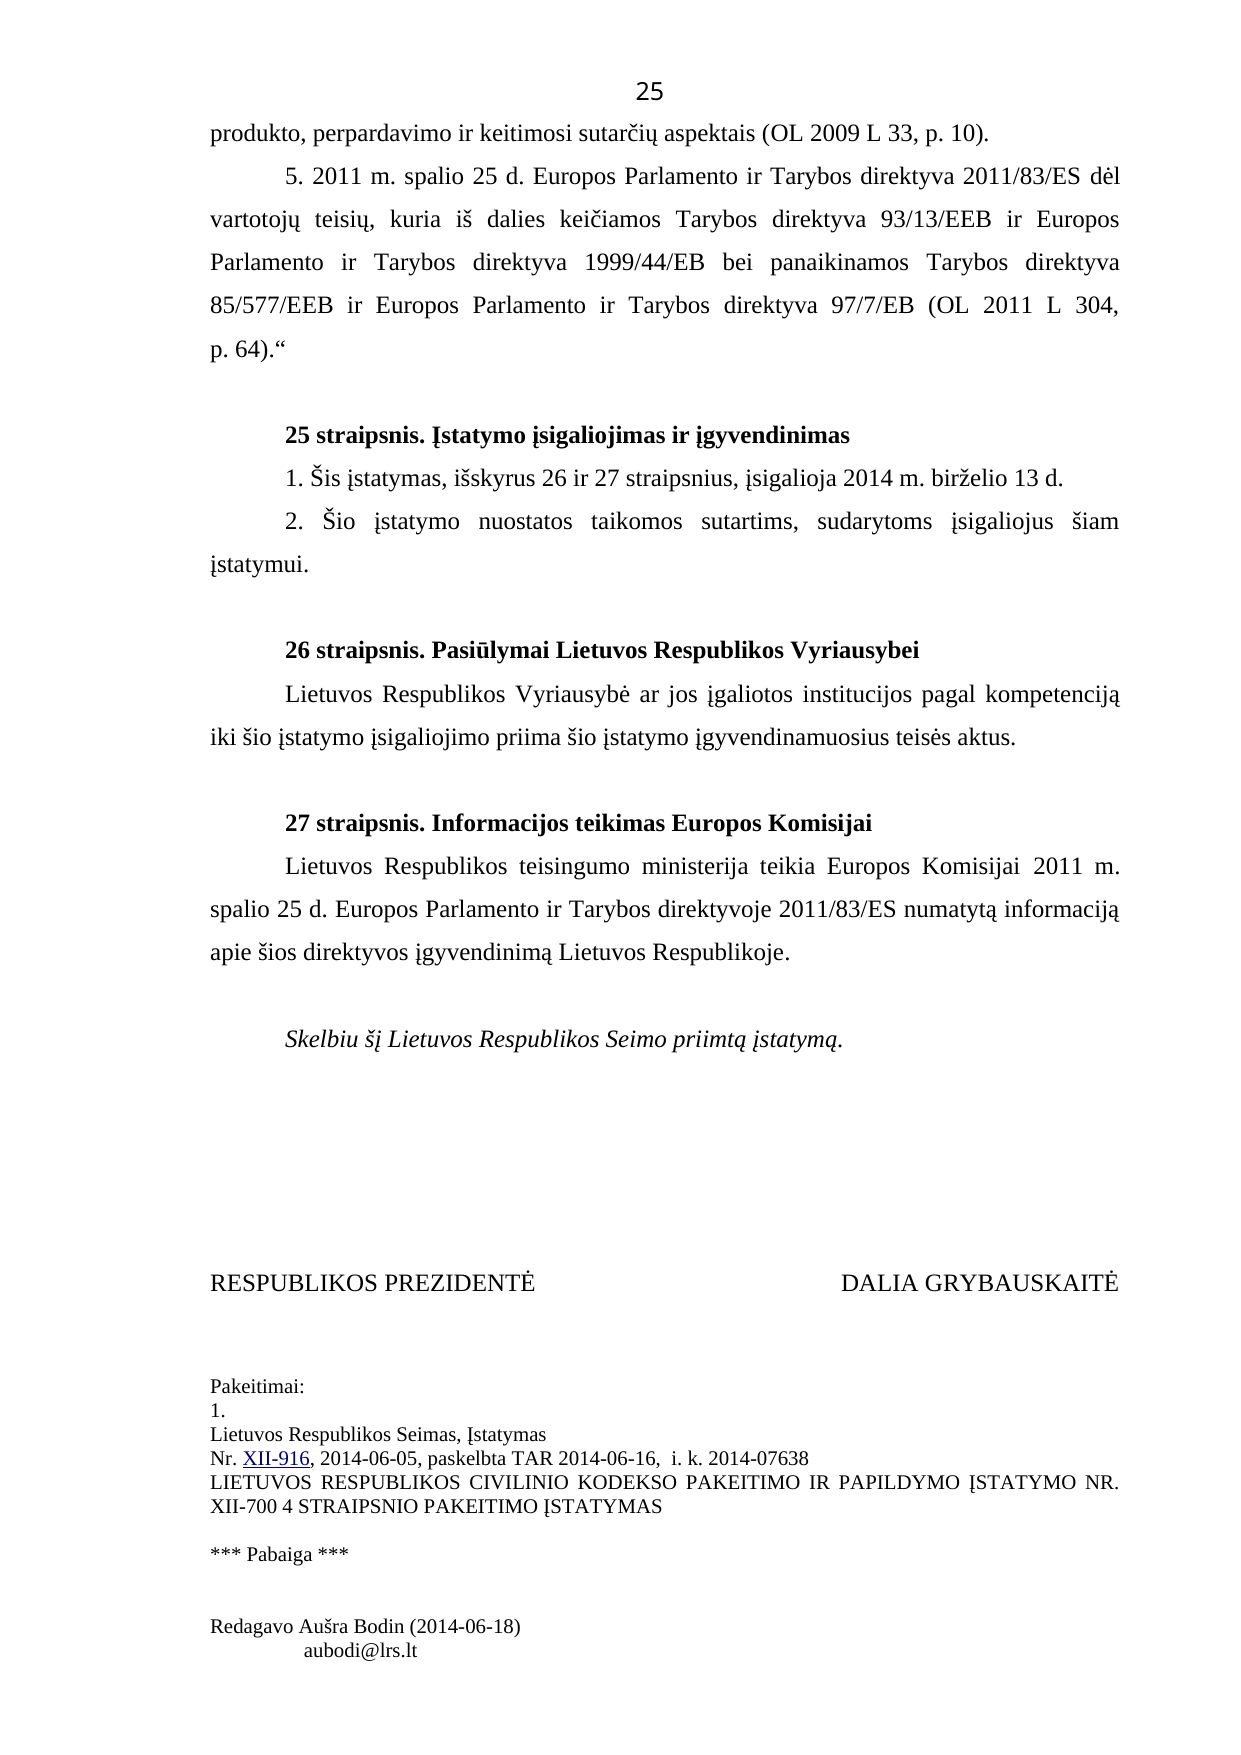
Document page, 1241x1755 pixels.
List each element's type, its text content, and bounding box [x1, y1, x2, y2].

text *** Pabaiga *** [210, 1542, 1120, 1566]
text 2. Šio įstatymo nuostatos taikomos sutartims, sudarytoms įsigaliojus šiam įstatymui. [210, 506, 1120, 578]
text 1. Šis įstatymas, išskyrus 26 ir 27 straipsnius, įsigalioja 2014 m. birželio 13 d. [210, 463, 1120, 492]
text 5. 2011 m. spalio 25 d. Europos Parlamento ir Tarybos direktyva 2011/83/ES dėl vartotojų teisių, kuria iš dalies keičiamos Tarybos direktyva 93/13/EEB ir Europos Parlamento ir Tarybos direktyva 1999/44/EB bei panaikinamos Tarybos direktyva 85/577/EEB ir Europos Parlamento ir Tarybos direktyva 97/7/EB (OL 2011 L 304, p. 64).“ [210, 161, 1120, 362]
text Lietuvos Respublikos teisingumo ministerija teikia Europos Komisijai 2011 m. spalio 25 d. Europos Parlamento ir Tarybos direktyvoje 2011/83/ES numatytą informaciją apie šios direktyvos įgyvendinimą Lietuvos Respublikoje. [210, 851, 1120, 966]
text 1. [210, 1398, 1120, 1422]
text Redagavo Aušra Bodin (2014-06-18) [210, 1614, 1120, 1638]
text Nr. XII-916, 2014-06-05, paskelbta TAR 2014-06-16, i. k. 2014-07638 [210, 1446, 1120, 1470]
text aubodi@lrs.lt [210, 1638, 1120, 1662]
text 25 straipsnis. Įstatymo įsigaliojimas ir įgyvendinimas [210, 420, 1120, 449]
text 27 straipsnis. Informacijos teikimas Europos Komisijai [210, 808, 1120, 837]
text RESPUBLIKOS PREZIDENTĖ DALIA GRYBAUSKAITĖ [210, 1268, 1120, 1297]
text Skelbiu šį Lietuvos Respublikos Seimo priimtą įstatymą. [210, 1024, 1120, 1052]
text Lietuvos Respublikos Seimas, Įstatymas [210, 1422, 1120, 1446]
text LIETUVOS RESPUBLIKOS CIVILINIO KODEKSO PAKEITIMO IR PAPILDYMO ĮSTATYMO NR. XII-700 4 STRAIPSNIO PAKEITIMO ĮSTATYMAS [210, 1470, 1120, 1518]
text 26 straipsnis. Pasiūlymai Lietuvos Respublikos Vyriausybei [210, 636, 1120, 664]
text Lietuvos Respublikos Vyriausybė ar jos įgaliotos institucijos pagal kompetenciją iki šio įstatymo įsigaliojimo priima šio įstatymo įgyvendinamuosius teisės aktus. [210, 679, 1120, 751]
text Pakeitimai: [210, 1374, 1120, 1398]
text produkto, perpardavimo ir keitimosi sutarčių aspektais (OL 2009 L 33, p. 10). [210, 118, 1120, 147]
